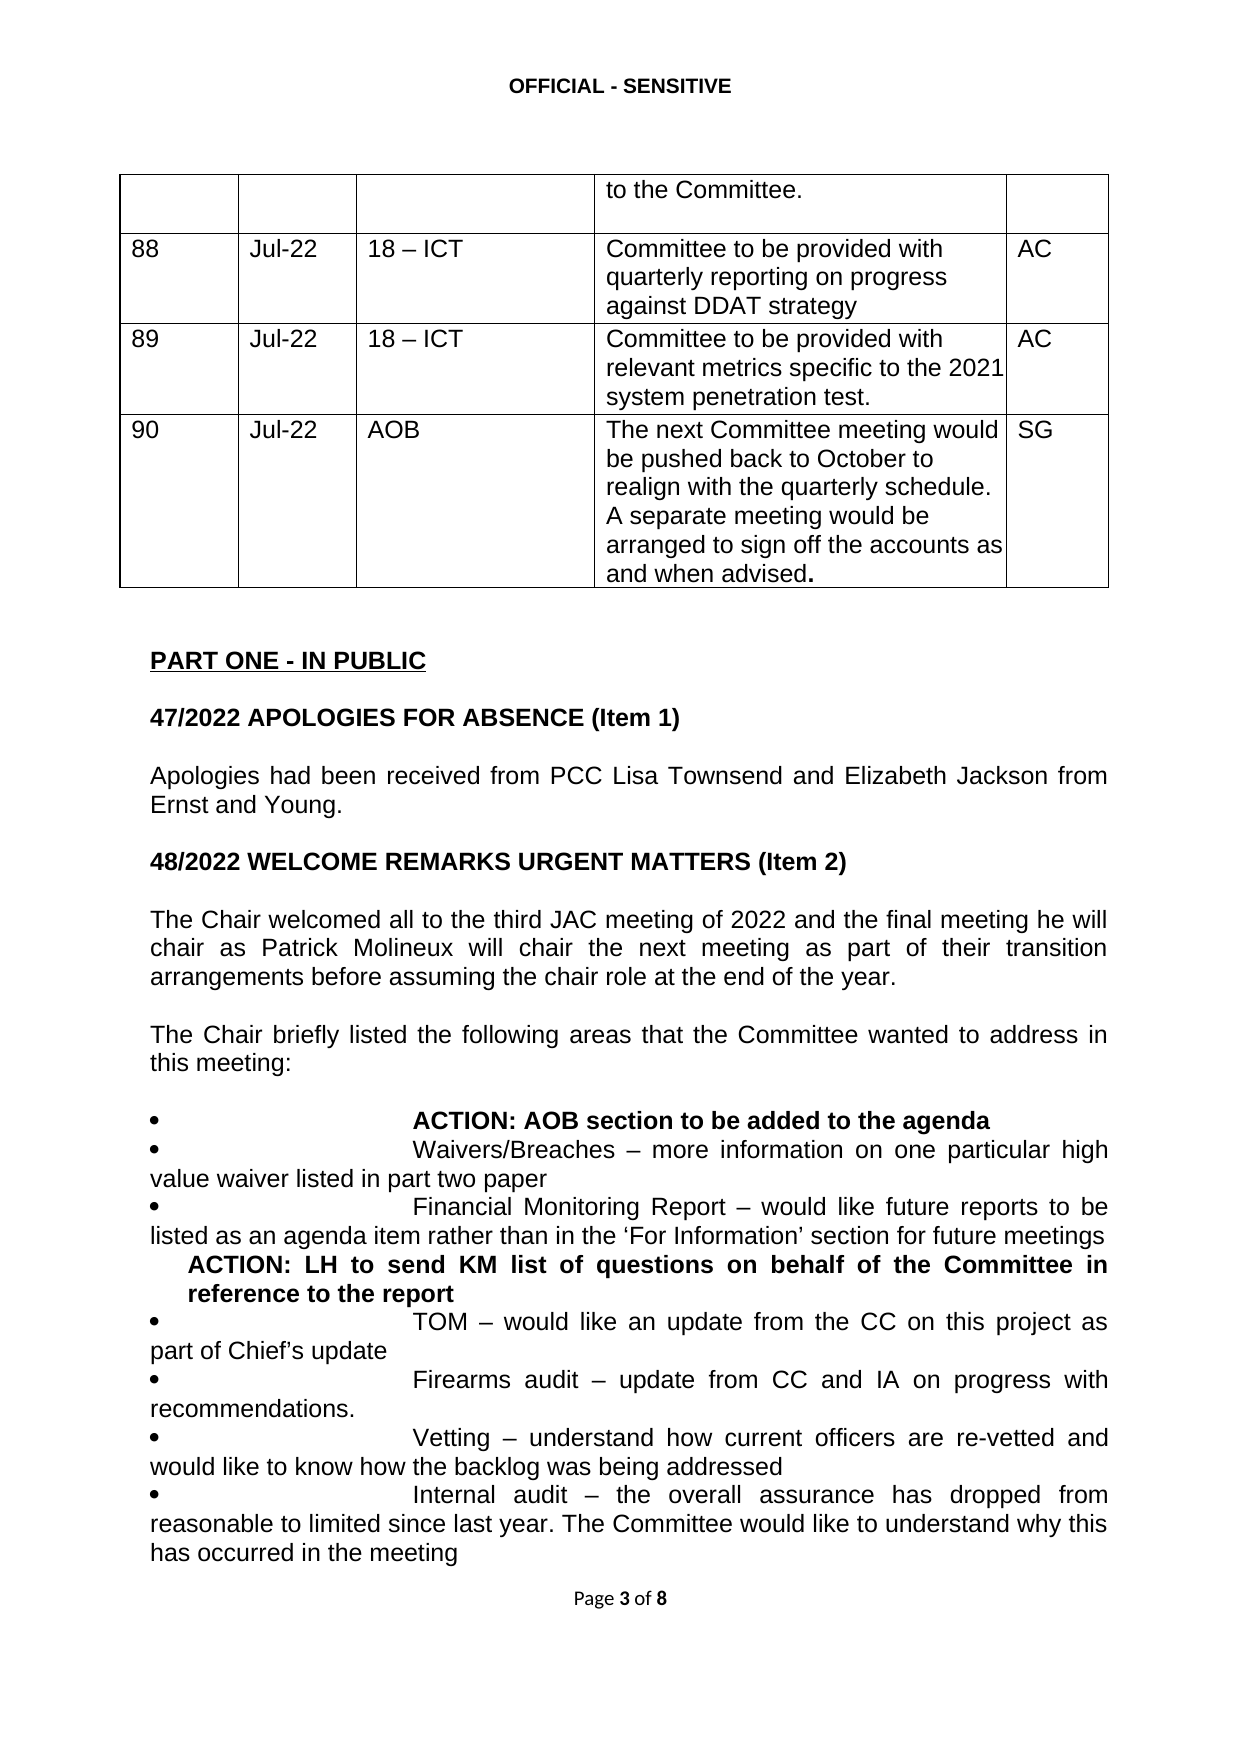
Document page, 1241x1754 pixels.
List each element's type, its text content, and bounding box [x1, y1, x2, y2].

text PART ONE - IN PUBLIC [150, 646, 1110, 674]
table_cell 88 [121, 234, 238, 323]
table_cell 18 – ICT [357, 234, 594, 323]
list Firearms audit – update from CC and IA on progress with recommendations. [150, 1365, 1110, 1423]
list ACTION: LH to send KM list of questions on behalf of the Committee in reference to the report [187, 1250, 1110, 1307]
list TOM – would like an update from the CC on this project as part of Chief’s update [150, 1307, 1110, 1365]
table_cell Jul-22 [239, 324, 356, 414]
table_cell AC [1007, 234, 1108, 323]
table_cell [239, 175, 356, 232]
table_cell [357, 175, 594, 232]
text The Chair briefly listed the following areas that the Committee wanted to address in this meeting: [150, 1019, 1110, 1077]
text The Chair welcomed all to the third JAC meeting of 2022 and the final meeting he will chair as Patrick Molineux will chair the next meeting as part of their transition arrangements before assuming the chair role at the end of the year. [150, 904, 1110, 991]
table_cell Jul-22 [239, 415, 356, 587]
table_cell [1007, 175, 1108, 232]
table_cell [121, 175, 238, 232]
list Financial Monitoring Report – would like future reports to be listed as an agenda item rather than in the ‘For Information’ section for future meetings [150, 1192, 1110, 1250]
table_cell SG [1007, 415, 1108, 587]
table_cell to the Committee. [595, 175, 1006, 232]
table_cell AC [1007, 324, 1108, 414]
table_cell Committee to be provided with relevant metrics specific to the 2021 system penetration test. [595, 324, 1006, 414]
list ACTION: AOB section to be added to the agenda [150, 1106, 1110, 1135]
text 47/2022 APOLOGIES FOR ABSENCE (Item 1) [150, 703, 1110, 732]
table_cell 89 [121, 324, 238, 414]
table_cell 18 – ICT [357, 324, 594, 414]
table_cell Committee to be provided with quarterly reporting on progress against DDAT strategy [595, 234, 1006, 323]
table_cell AOB [357, 415, 594, 587]
table_cell The next Committee meeting would be pushed back to October to realign with the quarterly schedule. A separate meeting would be arranged to sign off the accounts as and when advised. [595, 415, 1006, 587]
table_cell Jul-22 [239, 234, 356, 323]
text 48/2022 WELCOME REMARKS URGENT MATTERS (Item 2) [150, 847, 1110, 876]
list Vetting – understand how current officers are re-vetted and would like to know how the backlog was being addressed [150, 1423, 1110, 1480]
list Internal audit – the overall assurance has dropped from reasonable to limited since last year. The Committee would like to understand why this has occurred in the meeting [150, 1480, 1110, 1567]
text Apologies had been received from PCC Lisa Townsend and Elizabeth Jackson from Ernst and Young. [150, 761, 1110, 818]
list Waivers/Breaches – more information on one particular high value waiver listed in part two paper [150, 1135, 1110, 1192]
table_cell 90 [121, 415, 238, 587]
